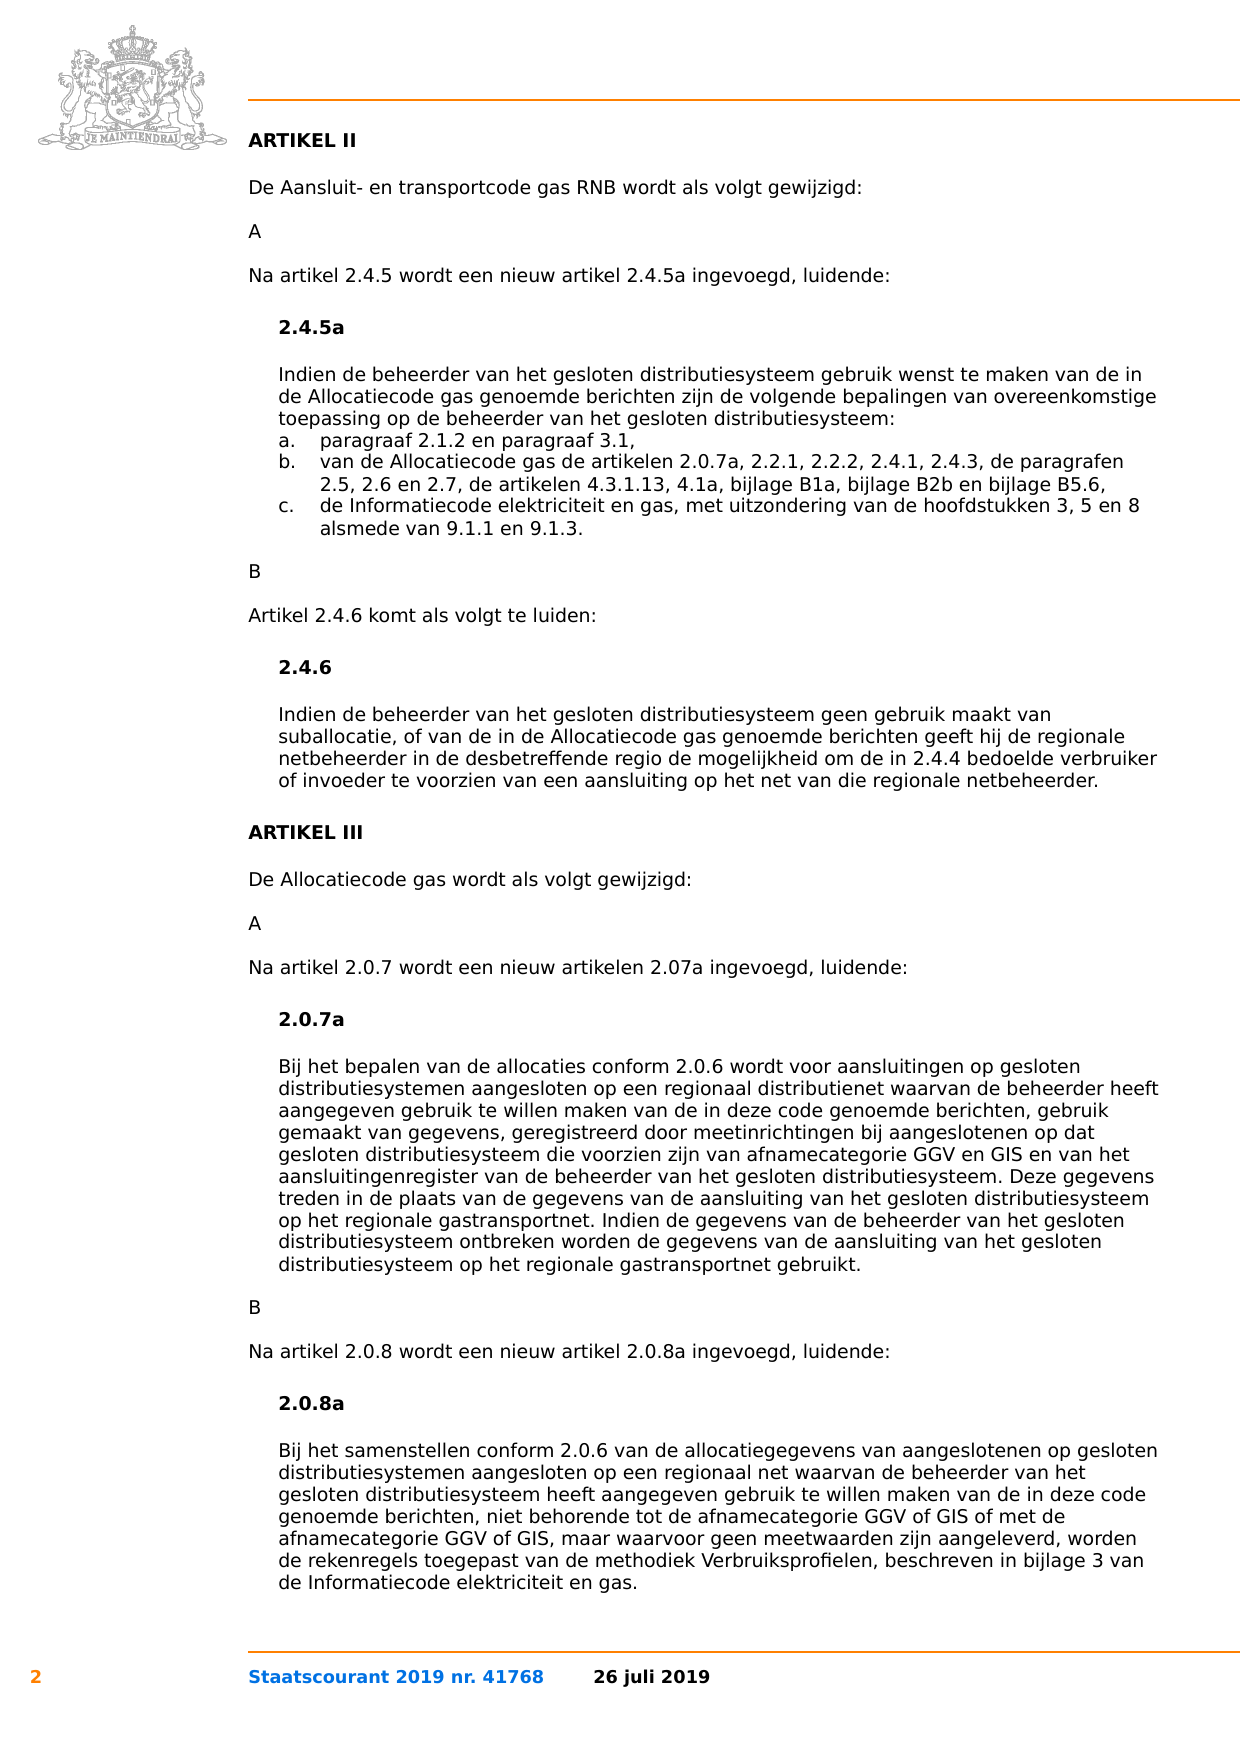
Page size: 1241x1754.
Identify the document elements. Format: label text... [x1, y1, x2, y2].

text A [248, 221, 1163, 243]
subtitle 2.0.7a [278, 1009, 1163, 1031]
subtitle ARTIKEL III [248, 822, 1163, 844]
text Bij het bepalen van de allocaties conform 2.0.6 wordt voor aansluitingen op gesloten distributiesystemen aangesloten op een regionaal distributienet waarvan de beheerder heeft aangegeven gebruik te willen maken van de in deze code genoemde berichten, gebruik gemaakt van gegevens, geregistreerd door meetinrichtingen bij aangeslotenen op dat gesloten distributiesysteem die voorzien zijn van afnamecategorie GGV en GIS en van het aansluitingenregister van de beheerder van het gesloten distributiesysteem. Deze gegevens treden in de plaats van de gegevens van de aansluiting van het gesloten distributiesysteem op het regionale gastransportnet. Indien de gegevens van de beheerder van het gesloten distributiesysteem ontbreken worden de gegevens van de aansluiting van het gesloten distributiesysteem op het regionale gastransportnet gebruikt. [278, 1056, 1163, 1275]
text De Allocatiecode gas wordt als volgt gewijzigd: [248, 869, 1163, 891]
subtitle ARTIKEL II [248, 130, 1163, 152]
subtitle 2.0.8a [278, 1393, 1163, 1415]
picture [38, 25, 227, 150]
subtitle 2.4.5a [278, 317, 1163, 338]
text Artikel 2.4.6 komt als volgt te luiden: [248, 605, 1163, 627]
text a. paragraaf 2.1.2 en paragraaf 3.1, [278, 429, 1163, 451]
text Na artikel 2.0.8 wordt een nieuw artikel 2.0.8a ingevoegd, luidende: [248, 1341, 1163, 1363]
text A [248, 913, 1163, 935]
subtitle 2.4.6 [278, 657, 1163, 679]
text Indien de beheerder van het gesloten distributiesysteem geen gebruik maakt van suballocatie, of van de in de Allocatiecode gas genoemde berichten geeft hij de regionale netbeheerder in de desbetreffende regio de mogelijkheid om de in 2.4.4 bedoelde verbruiker of invoeder te voorzien van een aansluiting op het net van die regionale netbeheerder. [278, 704, 1163, 792]
text Na artikel 2.0.7 wordt een nieuw artikelen 2.07a ingevoegd, luidende: [248, 957, 1163, 979]
text Na artikel 2.4.5 wordt een nieuw artikel 2.4.5a ingevoegd, luidende: [248, 264, 1163, 287]
text b. van de Allocatiecode gas de artikelen 2.0.7a, 2.2.1, 2.2.2, 2.4.1, 2.4.3, de paragrafen 2.5, 2.6 en 2.7, de artikelen 4.3.1.13, 4.1a, bijlage B1a, bijlage B2b en bijlage B5.6, [278, 451, 1163, 495]
text B [248, 561, 1163, 583]
text Indien de beheerder van het gesloten distributiesysteem gebruik wenst te maken van de in de Allocatiecode gas genoemde berichten zijn de volgende bepalingen van overeenkomstige toepassing op de beheerder van het gesloten distributiesysteem: [278, 363, 1163, 429]
text De Aansluit- en transportcode gas RNB wordt als volgt gewijzigd: [248, 177, 1163, 199]
text B [248, 1297, 1163, 1319]
text c. de Informatiecode elektriciteit en gas, met uitzondering van de hoofdstukken 3, 5 en 8 alsmede van 9.1.1 en 9.1.3. [278, 495, 1163, 539]
text Bij het samenstellen conform 2.0.6 van de allocatiegegevens van aangeslotenen op gesloten distributiesystemen aangesloten op een regionaal net waarvan de beheerder van het gesloten distributiesysteem heeft aangegeven gebruik te willen maken van de in deze code genoemde berichten, niet behorende tot de afnamecategorie GGV of GIS of met de afnamecategorie GGV of GIS, maar waarvoor geen meetwaarden zijn aangeleverd, worden de rekenregels toegepast van de methodiek Verbruiksprofielen, beschreven in bijlage 3 van de Informatiecode elektriciteit en gas. [278, 1440, 1163, 1594]
